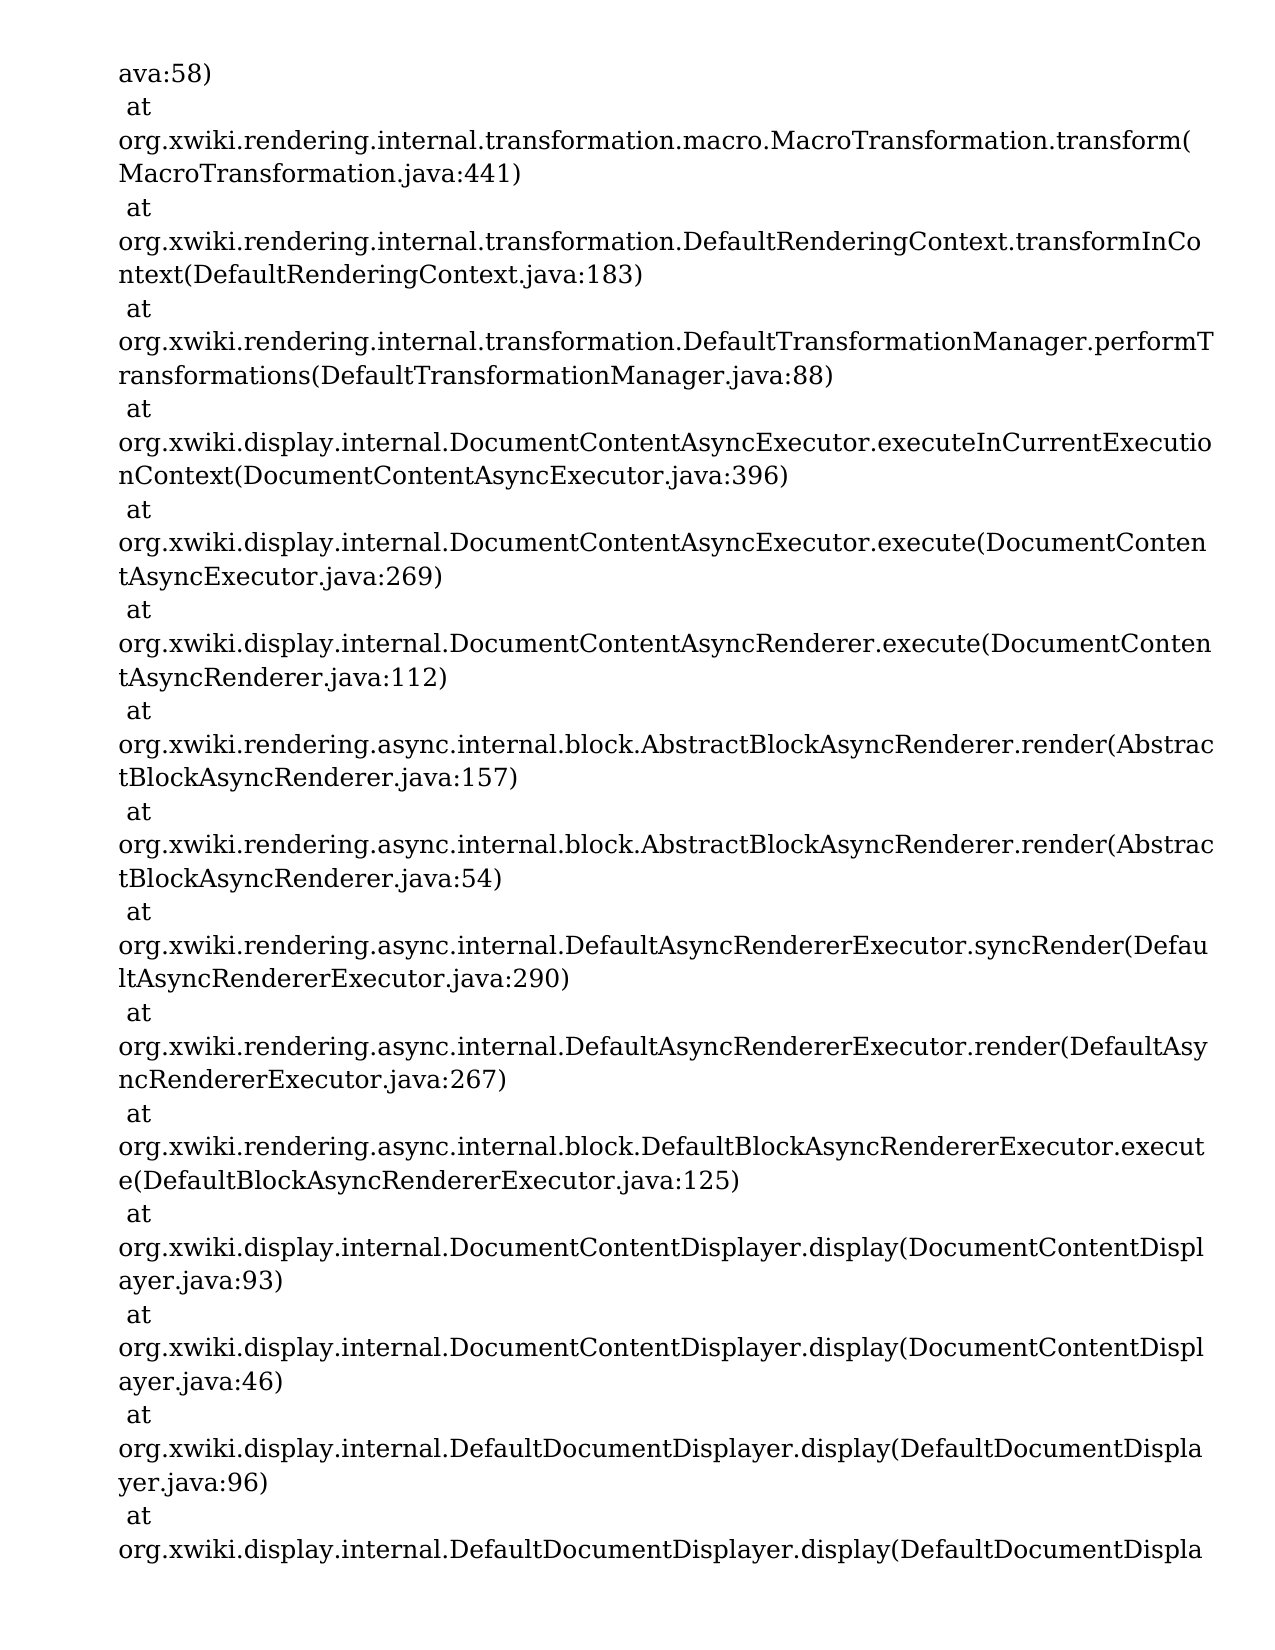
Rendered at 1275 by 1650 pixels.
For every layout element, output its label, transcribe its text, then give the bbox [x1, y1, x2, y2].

text ava:58) at org.xwiki.rendering.internal.transformation.macro.MacroTransformation.transform(MacroTransformation.java:441) at org.xwiki.rendering.internal.transformation.DefaultRenderingContext.transformInContext(DefaultRenderingContext.java:183) at org.xwiki.rendering.internal.transformation.DefaultTransformationManager.performTransformations(DefaultTransformationManager.java:88) at org.xwiki.display.internal.DocumentContentAsyncExecutor.executeInCurrentExecutionContext(DocumentContentAsyncExecutor.java:396) at org.xwiki.display.internal.DocumentContentAsyncExecutor.execute(DocumentContentAsyncExecutor.java:269) at org.xwiki.display.internal.DocumentContentAsyncRenderer.execute(DocumentContentAsyncRenderer.java:112) at org.xwiki.rendering.async.internal.block.AbstractBlockAsyncRenderer.render(AbstractBlockAsyncRenderer.java:157) at org.xwiki.rendering.async.internal.block.AbstractBlockAsyncRenderer.render(AbstractBlockAsyncRenderer.java:54) at org.xwiki.rendering.async.internal.DefaultAsyncRendererExecutor.syncRender(DefaultAsyncRendererExecutor.java:290) at org.xwiki.rendering.async.internal.DefaultAsyncRendererExecutor.render(DefaultAsyncRendererExecutor.java:267) at org.xwiki.rendering.async.internal.block.DefaultBlockAsyncRendererExecutor.execute(DefaultBlockAsyncRendererExecutor.java:125) at org.xwiki.display.internal.DocumentContentDisplayer.display(DocumentContentDisplayer.java:93) at org.xwiki.display.internal.DocumentContentDisplayer.display(DocumentContentDisplayer.java:46) at org.xwiki.display.internal.DefaultDocumentDisplayer.display(DefaultDocumentDisplayer.java:96) at org.xwiki.display.internal.DefaultDocumentDisplayer.display(DefaultDocumentDispla [118, 59, 1216, 1564]
